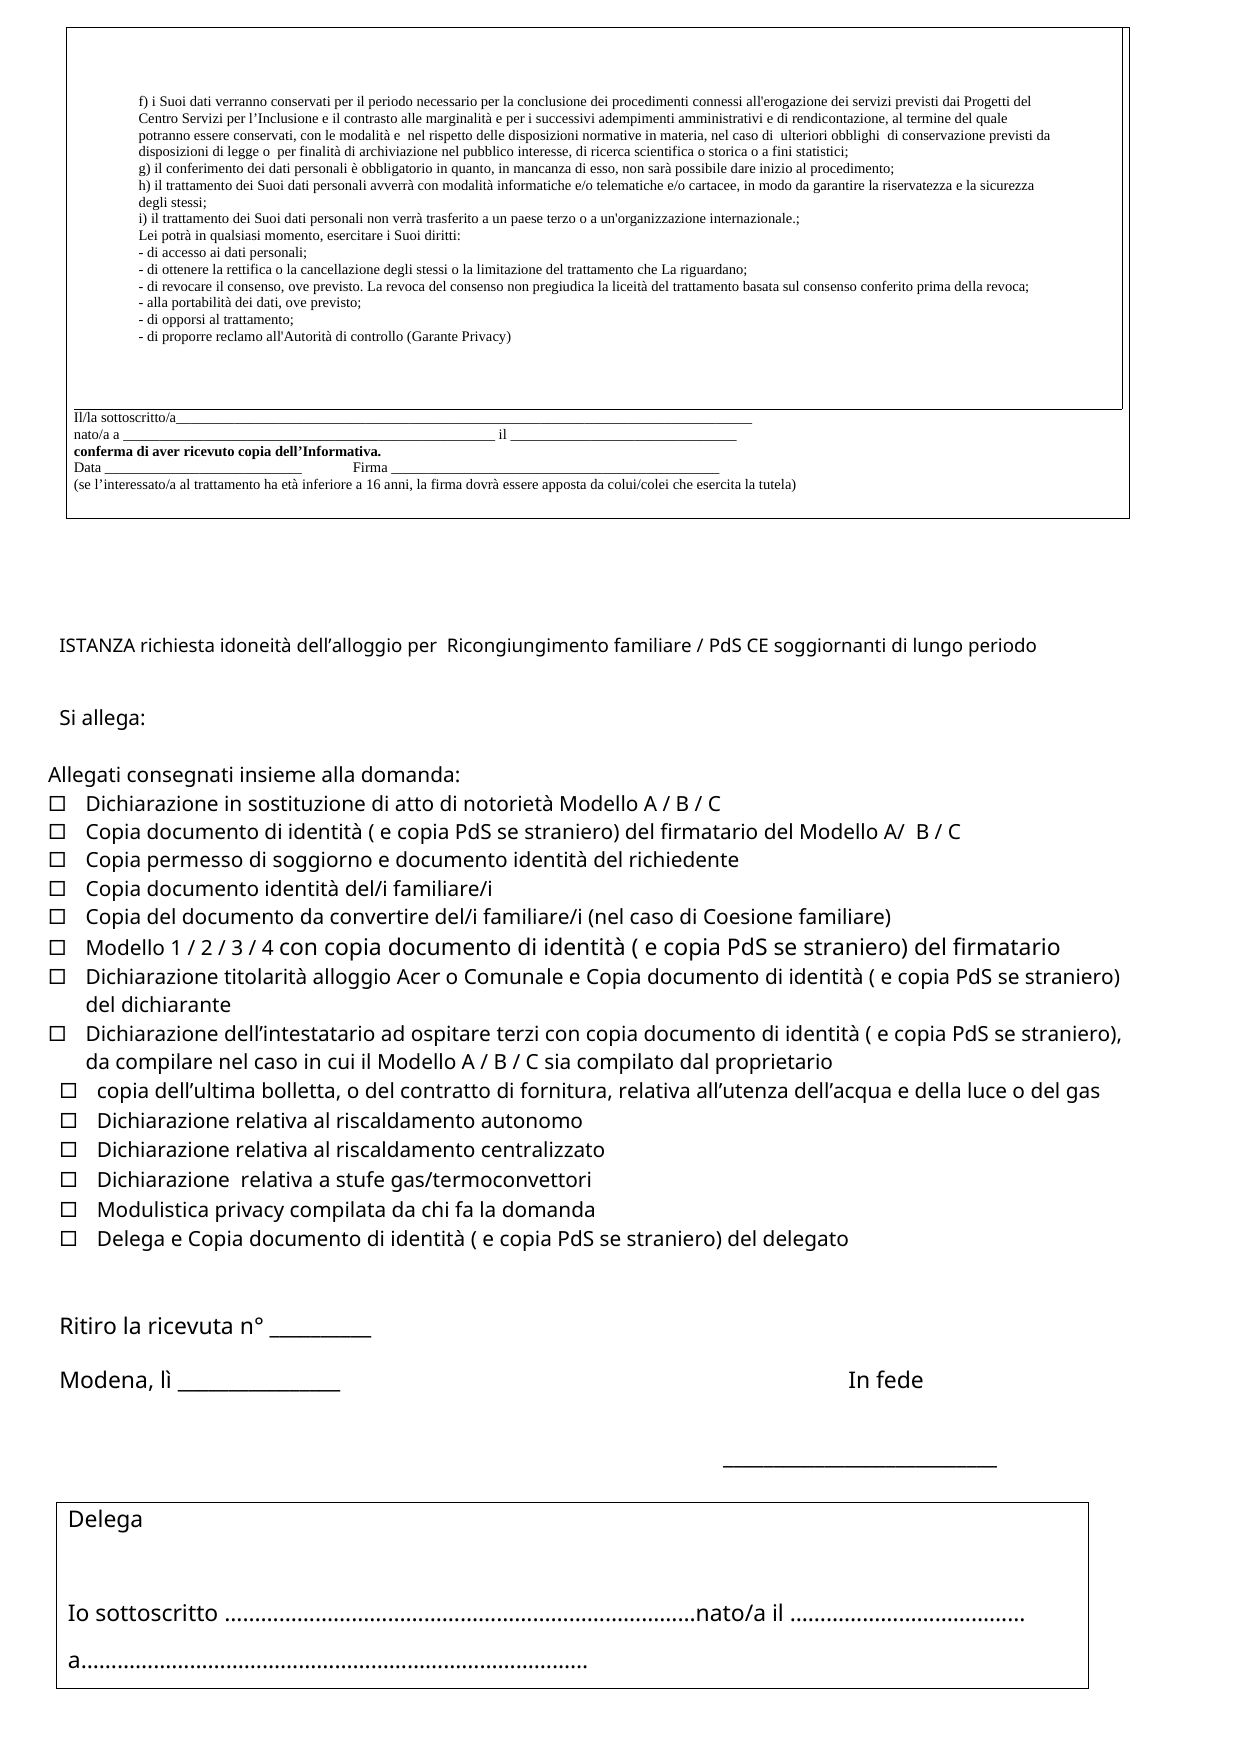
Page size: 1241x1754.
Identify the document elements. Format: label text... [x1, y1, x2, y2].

table_cell copia dell’ultima bolletta, o del contratto di fornitura, relativa all’utenza dell’acqua e della luce o del gas [48, 1076, 1151, 1106]
table_cell [1147, 817, 1151, 846]
table_cell Modello 1 / 2 / 3 / 4 con copia documento di identità ( e copia PdS se straniero) del firmatario [48, 931, 1147, 962]
table_cell Dichiarazione relativa al riscaldamento autonomo [48, 1106, 1151, 1135]
table_cell [1147, 846, 1151, 874]
table_cell [1147, 874, 1151, 902]
table_cell Dichiarazione relativa al riscaldamento centralizzato [48, 1135, 1151, 1165]
table_cell Dichiarazione titolarità alloggio Acer o Comunale e Copia documento di identità ( e copia PdS se straniero) del dichiarante [48, 962, 1147, 1019]
table_cell Copia permesso di soggiorno e documento identità del richiedente [48, 846, 1147, 874]
text ___________________________ [723, 1439, 1181, 1471]
table_cell Copia documento di identità ( e copia PdS se straniero) del firmatario del Modello A/ B / C [48, 817, 1147, 846]
table_cell Dichiarazione relativa a stufe gas/termoconvettori [48, 1165, 1151, 1194]
table_cell Copia del documento da convertire del/i familiare/i (nel caso di Coesione familiare) [48, 903, 1147, 931]
subtitle ISTANZA richiesta idoneità dell’alloggio per Ricongiungimento familiare / PdS CE soggiornanti di lungo periodo [59, 632, 1181, 658]
table_cell [1147, 931, 1151, 962]
table_header Allegati consegnati insieme alla domanda: [48, 760, 1147, 789]
table_cell [1147, 962, 1151, 1019]
table_cell Dichiarazione in sostituzione di atto di notorietà Modello A / B / C [48, 789, 1147, 817]
table_header [1147, 760, 1151, 789]
text Modena, lì ________________ In fede [59, 1364, 1181, 1396]
table_cell [1147, 903, 1151, 931]
table_cell Delega e Copia documento di identità ( e copia PdS se straniero) del delegato [48, 1224, 1151, 1253]
table_cell Modulistica privacy compilata da chi fa la domanda [48, 1194, 1151, 1224]
text Ritiro la ricevuta n° __________ [59, 1310, 1181, 1342]
table_header f) i Suoi dati verranno conservati per il periodo necessario per la conclusione dei procedimenti connessi all'erogazione dei servizi previsti dai Progetti del Centro Servizi per l’Inclusione e il contrasto alle marginalità e per i successivi adempimenti amministrativi e di rendicontazione, al termine del quale potranno essere conservati, con le modalità e nel rispetto delle disposizioni normative in materia, nel caso di ulteriori obblighi di conservazione previsti da disposizioni di legge o per finalità di archiviazione nel pubblico interesse, di ricerca scientifica o storica o a fini statistici; g) il conferimento dei dati personali è obbligatorio in quanto, in mancanza di esso, non sarà possibile dare inizio al procedimento; h) il trattamento dei Suoi dati personali avverrà con modalità informatiche e/o telematiche e/o cartacee, in modo da garantire la riservatezza e la sicurezza degli stessi; i) il trattamento dei Suoi dati personali non verrà trasferito a un paese terzo o a un'organizzazione internazionale.; Lei potrà in qualsiasi momento, esercitare i Suoi diritti: - di accesso ai dati personali; - di ottenere la rettifica o la cancellazione degli stessi o la limitazione del trattamento che La riguardano; - di revocare il consenso, ove previsto. La revoca del consenso non pregiudica la liceità del trattamento basata sul consenso conferito prima della revoca; - alla portabilità dei dati, ove previsto; - di opporsi al trattamento; - di proporre reclamo all'Autorità di controllo (Garante Privacy) Il/la sottoscritto/a_______________________________________________________________________________ nato/a a ___________________________________________________ il _______________________________ conferma di aver ricevuto copia dell’Informativa. Data ___________________________ Firma _____________________________________________ (se l’interessato/a al trattamento ha età inferiore a 16 anni, la firma dovrà essere apposta da colui/colei che esercita la tutela) [67, 28, 1129, 518]
table_cell [1147, 1019, 1151, 1076]
table_cell Dichiarazione dell’intestatario ad ospitare terzi con copia documento di identità ( e copia PdS se straniero), da compilare nel caso in cui il Modello A / B / C sia compilato dal proprietario [48, 1019, 1147, 1076]
text Si allega: [59, 703, 1181, 732]
table_cell Copia documento identità del/i familiare/i [48, 874, 1147, 902]
table_cell [1147, 789, 1151, 817]
table_header Delega Io sottoscritto ……………………………………………………………………nato/a il ………………………………… a………………………………………………………………………… [57, 1503, 1088, 1688]
